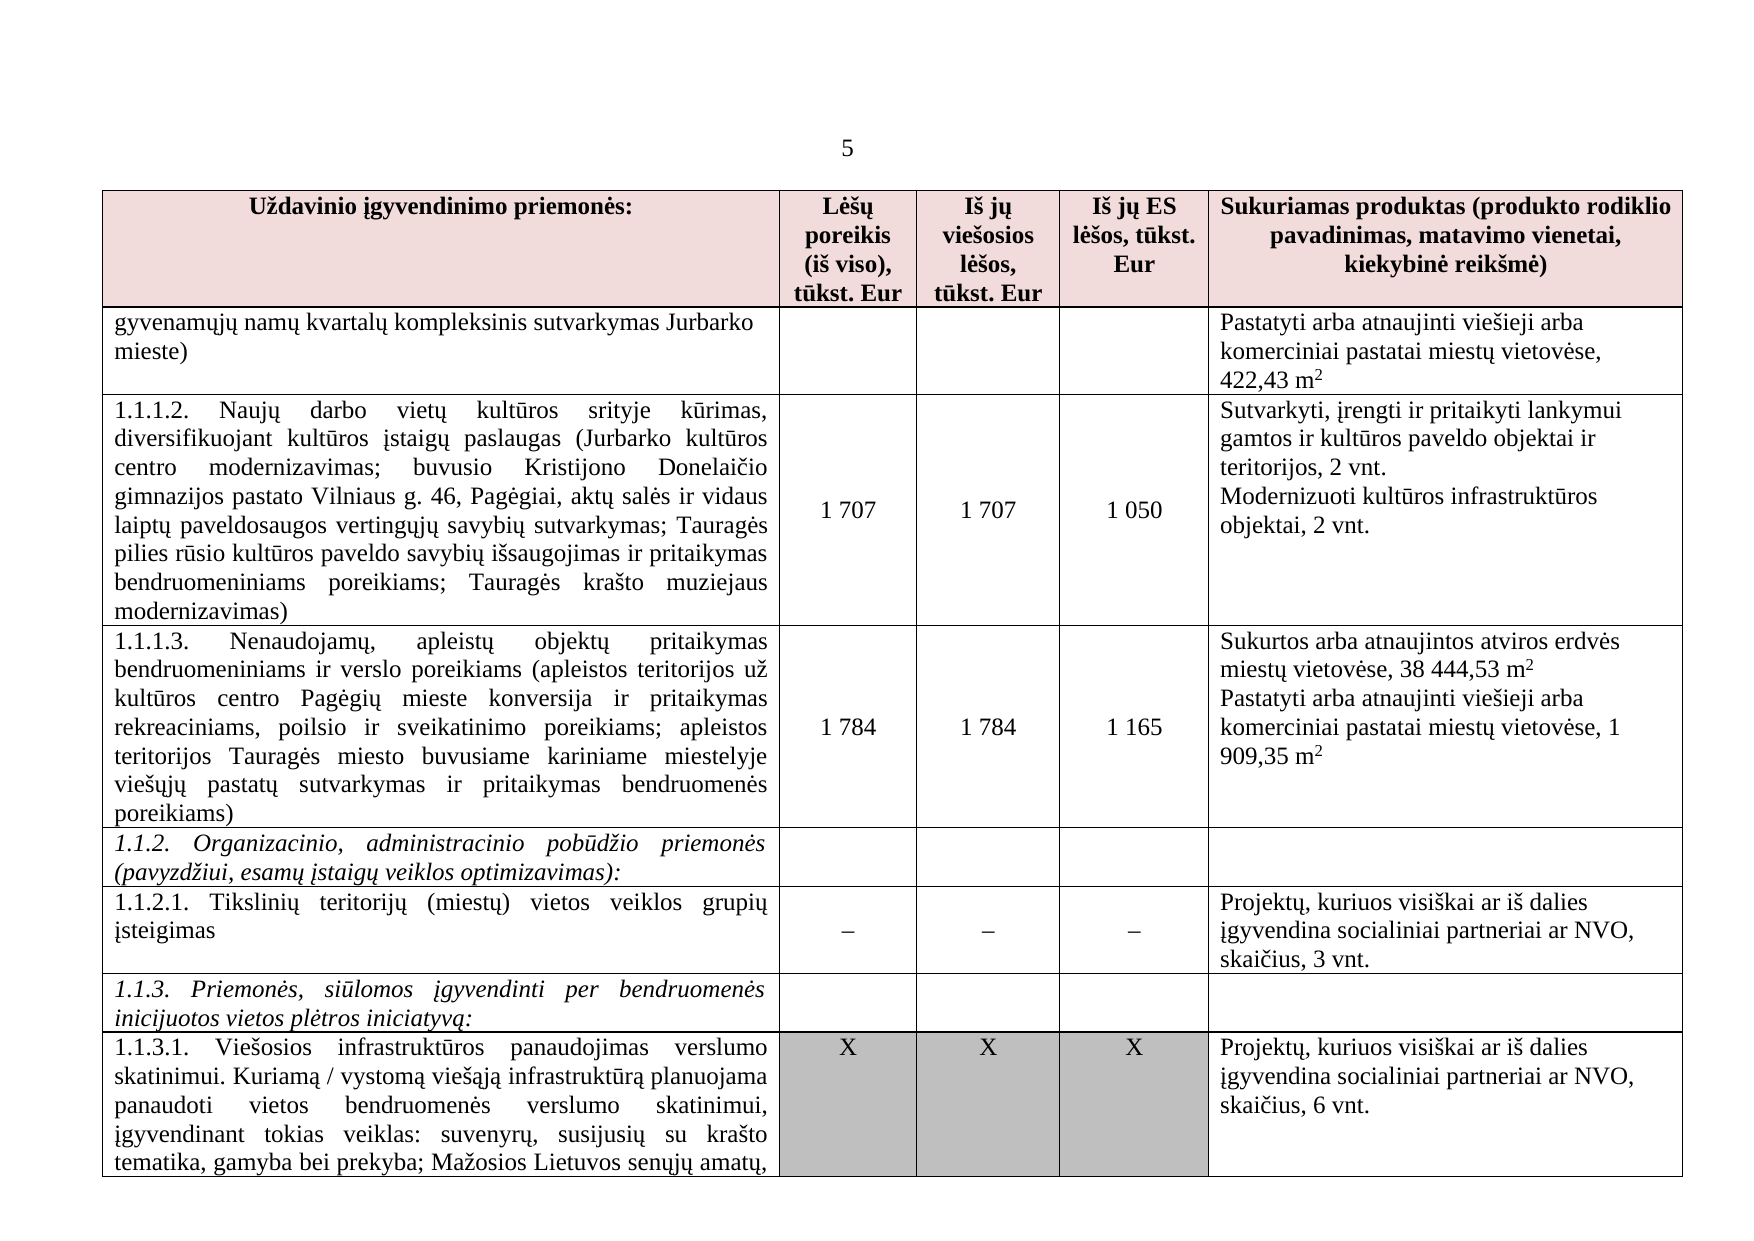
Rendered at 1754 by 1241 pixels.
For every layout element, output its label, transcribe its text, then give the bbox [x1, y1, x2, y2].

table_cell 1 784 [780, 626, 916, 827]
table_header Uždavinio įgyvendinimo priemonės: [103, 191, 779, 306]
table_cell 1 050 [1060, 395, 1208, 625]
table_cell Pastatyti arba atnaujinti viešieji arba komerciniai pastatai miestų vietovėse, 422,43 m2 [1209, 308, 1682, 394]
table_cell 1.1.2.1. Tikslinių teritorijų (miestų) vietos veiklos grupių įsteigimas [103, 887, 779, 973]
table_cell X [1060, 1033, 1208, 1176]
table_cell gyvenamųjų namų kvartalų kompleksinis sutvarkymas Jurbarko mieste) [103, 308, 779, 394]
table_cell 1 707 [780, 395, 916, 625]
table_cell [1060, 828, 1208, 886]
table_cell X [917, 1033, 1059, 1176]
table_cell [917, 828, 1059, 886]
table_cell 1.1.3. Priemonės, siūlomos įgyvendinti per bendruomenės inicijuotos vietos plėtros iniciatyvą: [103, 974, 779, 1031]
table_cell [917, 974, 1059, 1031]
table_cell [780, 308, 916, 394]
table_cell X [780, 1033, 916, 1176]
table_cell – [780, 887, 916, 973]
table_cell 1 165 [1060, 626, 1208, 827]
table_cell [780, 828, 916, 886]
table_cell 1 784 [917, 626, 1059, 827]
table_cell [1060, 308, 1208, 394]
table_cell Projektų, kuriuos visiškai ar iš dalies įgyvendina socialiniai partneriai ar NVO, skaičius, 3 vnt. [1209, 887, 1682, 973]
table_cell Projektų, kuriuos visiškai ar iš dalies įgyvendina socialiniai partneriai ar NVO, skaičius, 6 vnt. [1209, 1033, 1682, 1176]
table_cell 1.1.1.2. Naujų darbo vietų kultūros srityje kūrimas, diversifikuojant kultūros įstaigų paslaugas (Jurbarko kultūros centro modernizavimas; buvusio Kristijono Donelaičio gimnazijos pastato Vilniaus g. 46, Pagėgiai, aktų salės ir vidaus laiptų paveldosaugos vertingųjų savybių sutvarkymas; Tauragės pilies rūsio kultūros paveldo savybių išsaugojimas ir pritaikymas bendruomeniniams poreikiams; Tauragės krašto muziejaus modernizavimas) [103, 395, 779, 625]
table_cell 1 707 [917, 395, 1059, 625]
table_cell – [917, 887, 1059, 973]
table_header Lėšų poreikis (iš viso), tūkst. Eur [780, 191, 916, 306]
table_cell 1.1.2. Organizacinio, administracinio pobūdžio priemonės (pavyzdžiui, esamų įstaigų veiklos optimizavimas): [103, 828, 779, 886]
table_cell – [1060, 887, 1208, 973]
table_cell [917, 308, 1059, 394]
table_cell [1060, 974, 1208, 1031]
table_cell 1.1.1.3. Nenaudojamų, apleistų objektų pritaikymas bendruomeniniams ir verslo poreikiams (apleistos teritorijos už kultūros centro Pagėgių mieste konversija ir pritaikymas rekreaciniams, poilsio ir sveikatinimo poreikiams; apleistos teritorijos Tauragės miesto buvusiame kariniame miestelyje viešųjų pastatų sutvarkymas ir pritaikymas bendruomenės poreikiams) [103, 626, 779, 827]
table_cell [780, 974, 916, 1031]
table_header Sukuriamas produktas (produkto rodiklio pavadinimas, matavimo vienetai, kiekybinė reikšmė) [1209, 191, 1682, 306]
table_cell 1.1.3.1. Viešosios infrastruktūros panaudojimas verslumo skatinimui. Kuriamą / vystomą viešąją infrastruktūrą planuojama panaudoti vietos bendruomenės verslumo skatinimui, įgyvendinant tokias veiklas: suvenyrų, susijusių su krašto tematika, gamyba bei prekyba; Mažosios Lietuvos senųjų amatų, [103, 1033, 779, 1176]
table_header Iš jų ES lėšos, tūkst. Eur [1060, 191, 1208, 306]
table_cell Sukurtos arba atnaujintos atviros erdvės miestų vietovėse, 38 444,53 m2 Pastatyti arba atnaujinti viešieji arba komerciniai pastatai miestų vietovėse, 1 909,35 m2 [1209, 626, 1682, 827]
table_cell [1209, 828, 1682, 886]
table_cell Sutvarkyti, įrengti ir pritaikyti lankymui gamtos ir kultūros paveldo objektai ir teritorijos, 2 vnt. Modernizuoti kultūros infrastruktūros objektai, 2 vnt. [1209, 395, 1682, 625]
table_header Iš jų viešosios lėšos, tūkst. Eur [917, 191, 1059, 306]
table_cell [1209, 974, 1682, 1031]
